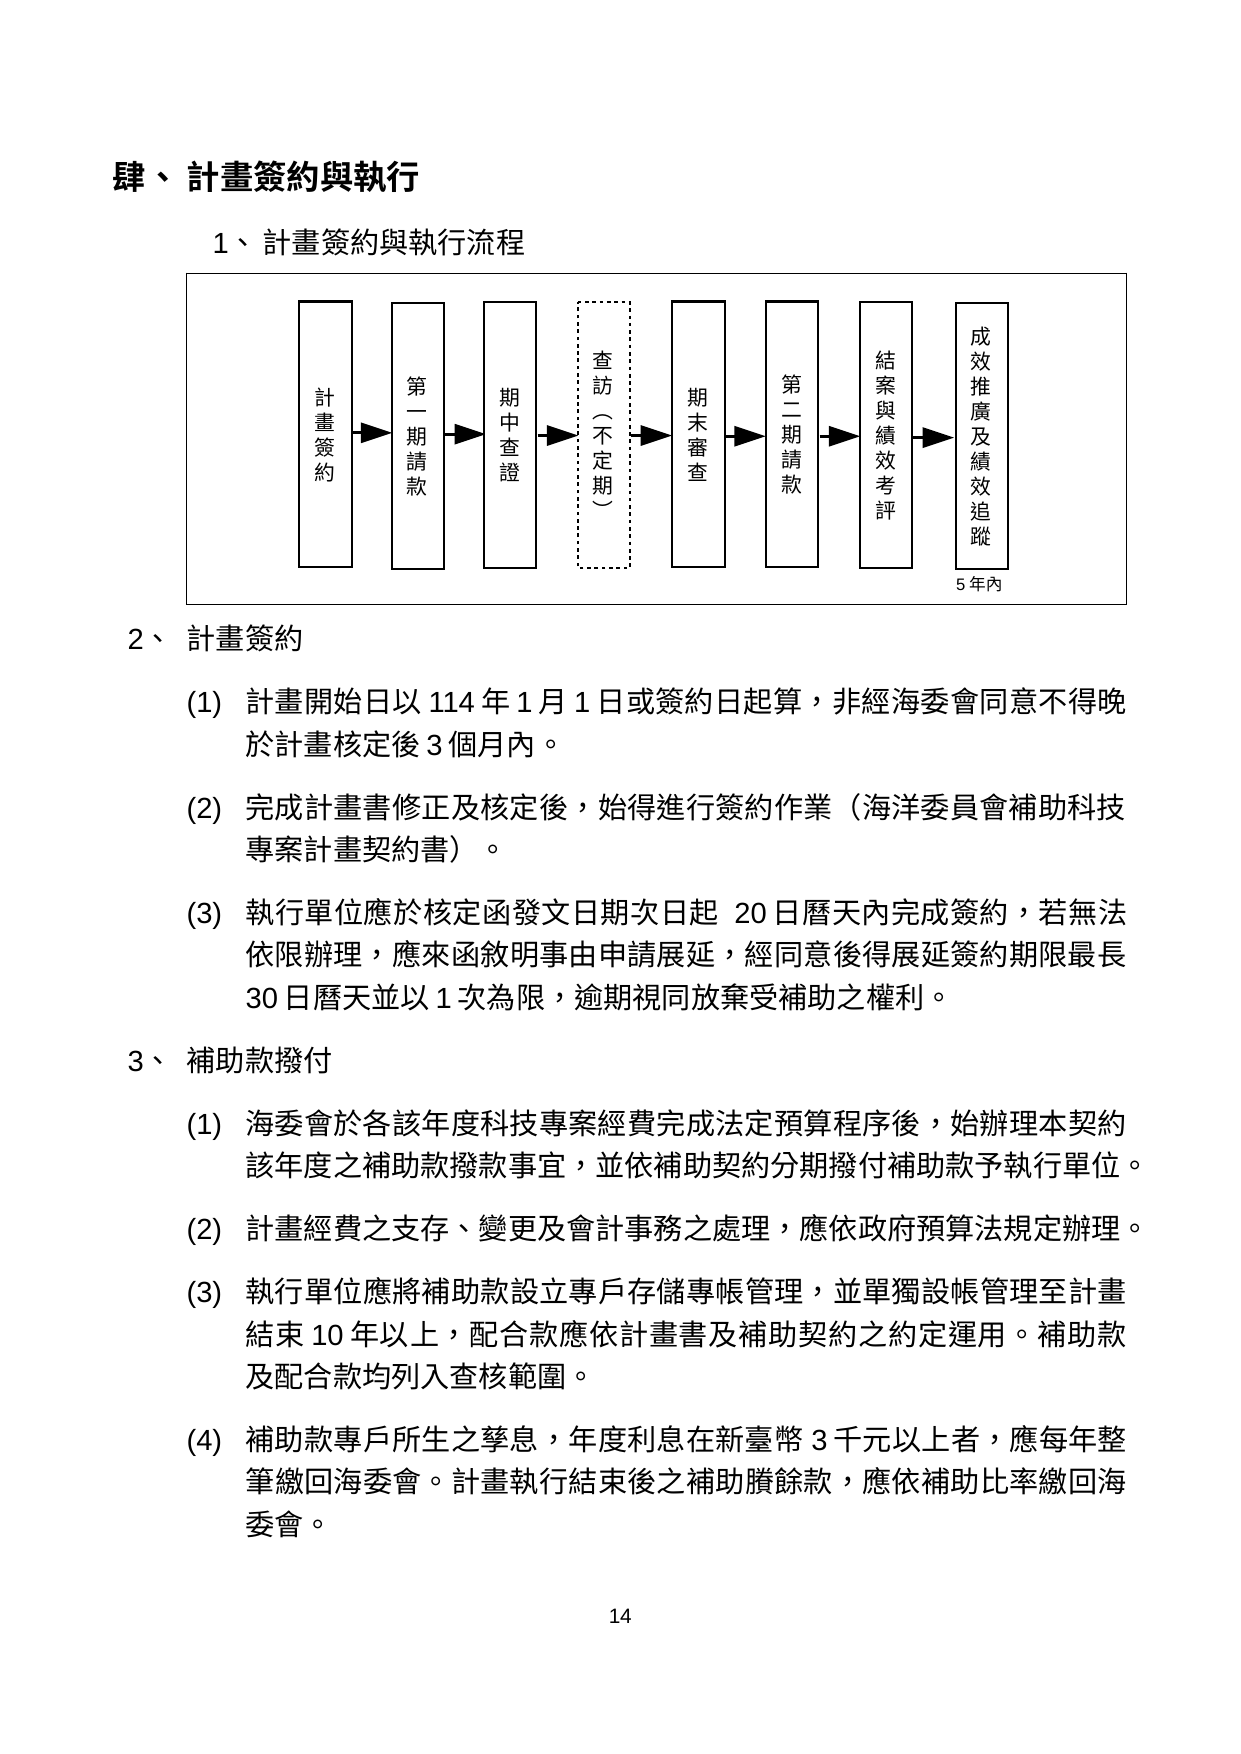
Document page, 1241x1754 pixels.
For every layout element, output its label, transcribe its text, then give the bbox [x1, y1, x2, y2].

list 計畫開始日以114年1月1日或簽約日起算，非經海委會同意不得晚於計畫核定後3個月內。 [186, 679, 1128, 763]
list 補助款撥付 [127, 1037, 1128, 1079]
list 完成計畫書修正及核定後，始得進行簽約作業（海洋委員會補助科技專案計畫契約書）。 [186, 784, 1128, 869]
list 計畫簽約與執行流程 [212, 220, 1128, 262]
list 執行單位應將補助款設立專戶存儲專帳管理，並單獨設帳管理至計畫結束10年以上，配合款應依計畫書及補助契約之約定運用。補助款及配合款均列入查核範圍。 [186, 1269, 1128, 1396]
list 計畫經費之支存、變更及會計事務之處理，應依政府預算法規定辦理。 [186, 1206, 1128, 1248]
list 計畫簽約與執行 [112, 151, 1128, 199]
list 補助款專戶所生之孳息，年度利息在新臺幣3千元以上者，應每年整筆繳回海委會。計畫執行結束後之補助賸餘款，應依補助比率繳回海委會。 [186, 1417, 1128, 1543]
table_header [187, 274, 1126, 604]
list 海委會於各該年度科技專案經費完成法定預算程序後，始辦理本契約該年度之補助款撥款事宜，並依補助契約分期撥付補助款予執行單位。 [186, 1100, 1128, 1185]
list 計畫簽約 [127, 616, 1128, 658]
list 執行單位應於核定函發文日期次日起 20日曆天內完成簽約，若無法依限辦理，應來函敘明事由申請展延，經同意後得展延簽約期限最長30日曆天並以1次為限，逾期視同放棄受補助之權利。 [186, 889, 1128, 1016]
